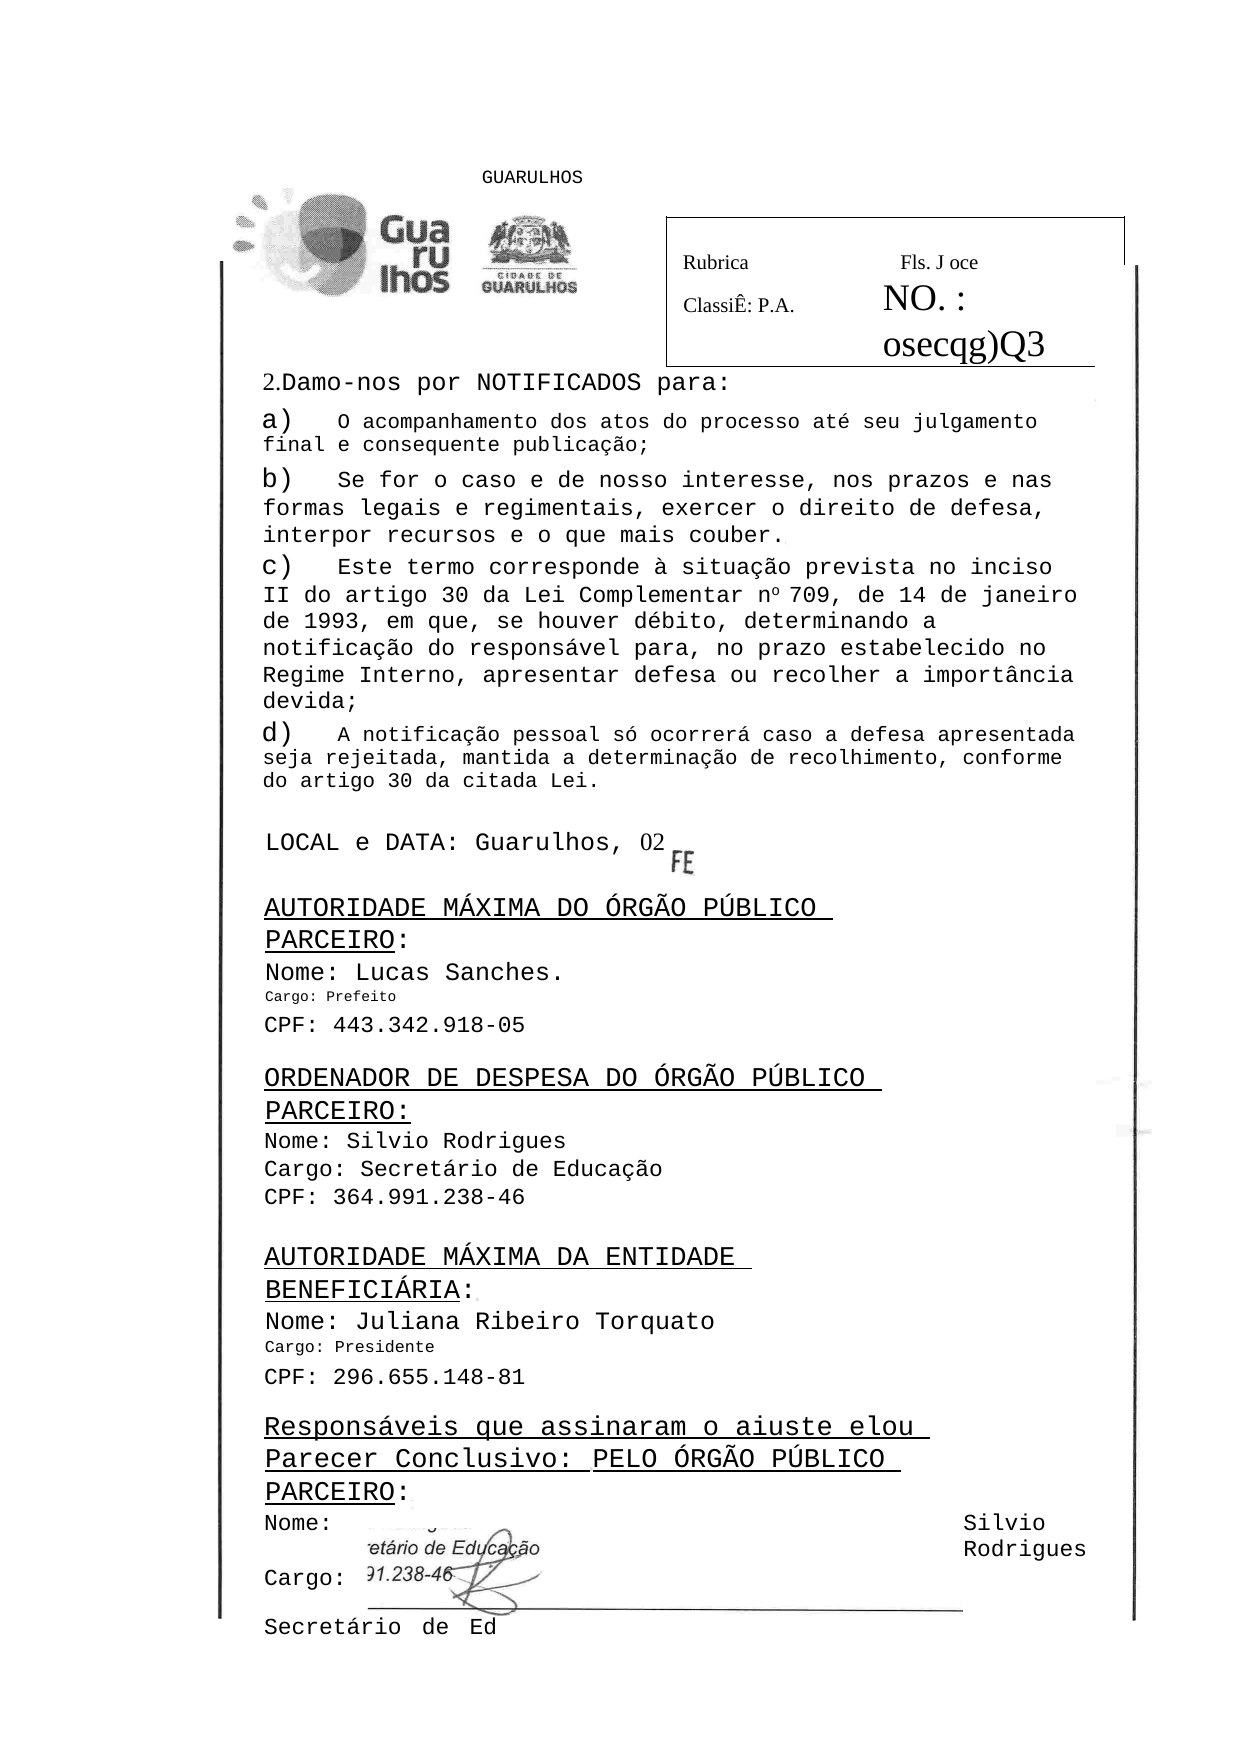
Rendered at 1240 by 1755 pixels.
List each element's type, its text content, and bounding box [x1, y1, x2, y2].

text CPF: 296.655.148-81 [264, 1365, 1093, 1391]
text Cargo: Prefeito [265, 990, 1093, 1006]
list Se for o caso e de nosso interesse, nos prazos e nas formas legais e regimentais, exercer o direito de defesa, interpor recursos e o que mais couber. [261, 465, 1093, 549]
text CPF: 364.991.238-46 [264, 1186, 1093, 1212]
text ORDENADOR DE DESPESA DO ÓRGÃO PÚBLICO PARCEIRO: [264, 1064, 949, 1127]
text LOCAL e DATA: Guarulhos, 02 [264, 827, 1093, 876]
list Este termo corresponde à situação prevista no inciso II do artigo 30 da Lei Complementar no 709, de 14 de janeiro de 1993, em que, se houver débito, determinando a notificação do responsável para, no prazo estabelecido no Regime Interno, apresentar defesa ou recolher a importância devida; [261, 551, 1093, 716]
text Nome: Silvio Rodrigues [264, 1511, 1093, 1564]
text CPF: 443.342.918-05 [264, 1014, 1093, 1040]
text Nome: Juliana Ribeiro Torquato [264, 1308, 1093, 1337]
text Cargo: Secretário de Educação [264, 1158, 1093, 1183]
text Responsáveis que assinaram o aiuste elou Parecer Conclusivo: PELO ÓRGÃO PÚBLICO PARCEIRO: [264, 1412, 949, 1509]
text AUTORIDADE MÁXIMA DA ENTIDADE BENEFICIÁRIA: [264, 1243, 949, 1306]
text Nome: Silvio Rodrigues [264, 1129, 1093, 1156]
text Cargo: Presidente [264, 1339, 1093, 1358]
text 2. Damo-nos por NOTIFICADOS para: [262, 367, 1093, 398]
table_header [233, 189, 622, 367]
text Cargo: Secretário de Ed [264, 1566, 497, 1642]
list O acompanhamento dos atos do processo até seu julgamento final e consequente publicação; [261, 405, 1093, 457]
text AUTORIDADE MÁXIMA DO ÓRGÃO PÚBLICO PARCEIRO: [264, 893, 949, 957]
table_header [622, 189, 1124, 367]
list A notificação pessoal só ocorrerá caso a defesa apresentada seja rejeitada, mantida a determinação de recolhimento, conforme do artigo 30 da citada Lei. [261, 718, 1093, 793]
table_header Fls. J oce NO. : osecqg)Q3 [883, 218, 1124, 366]
table_header Rubrica ClassiÊ: P.A. [667, 218, 883, 366]
text Nome: Lucas Sanches. [264, 959, 1093, 987]
